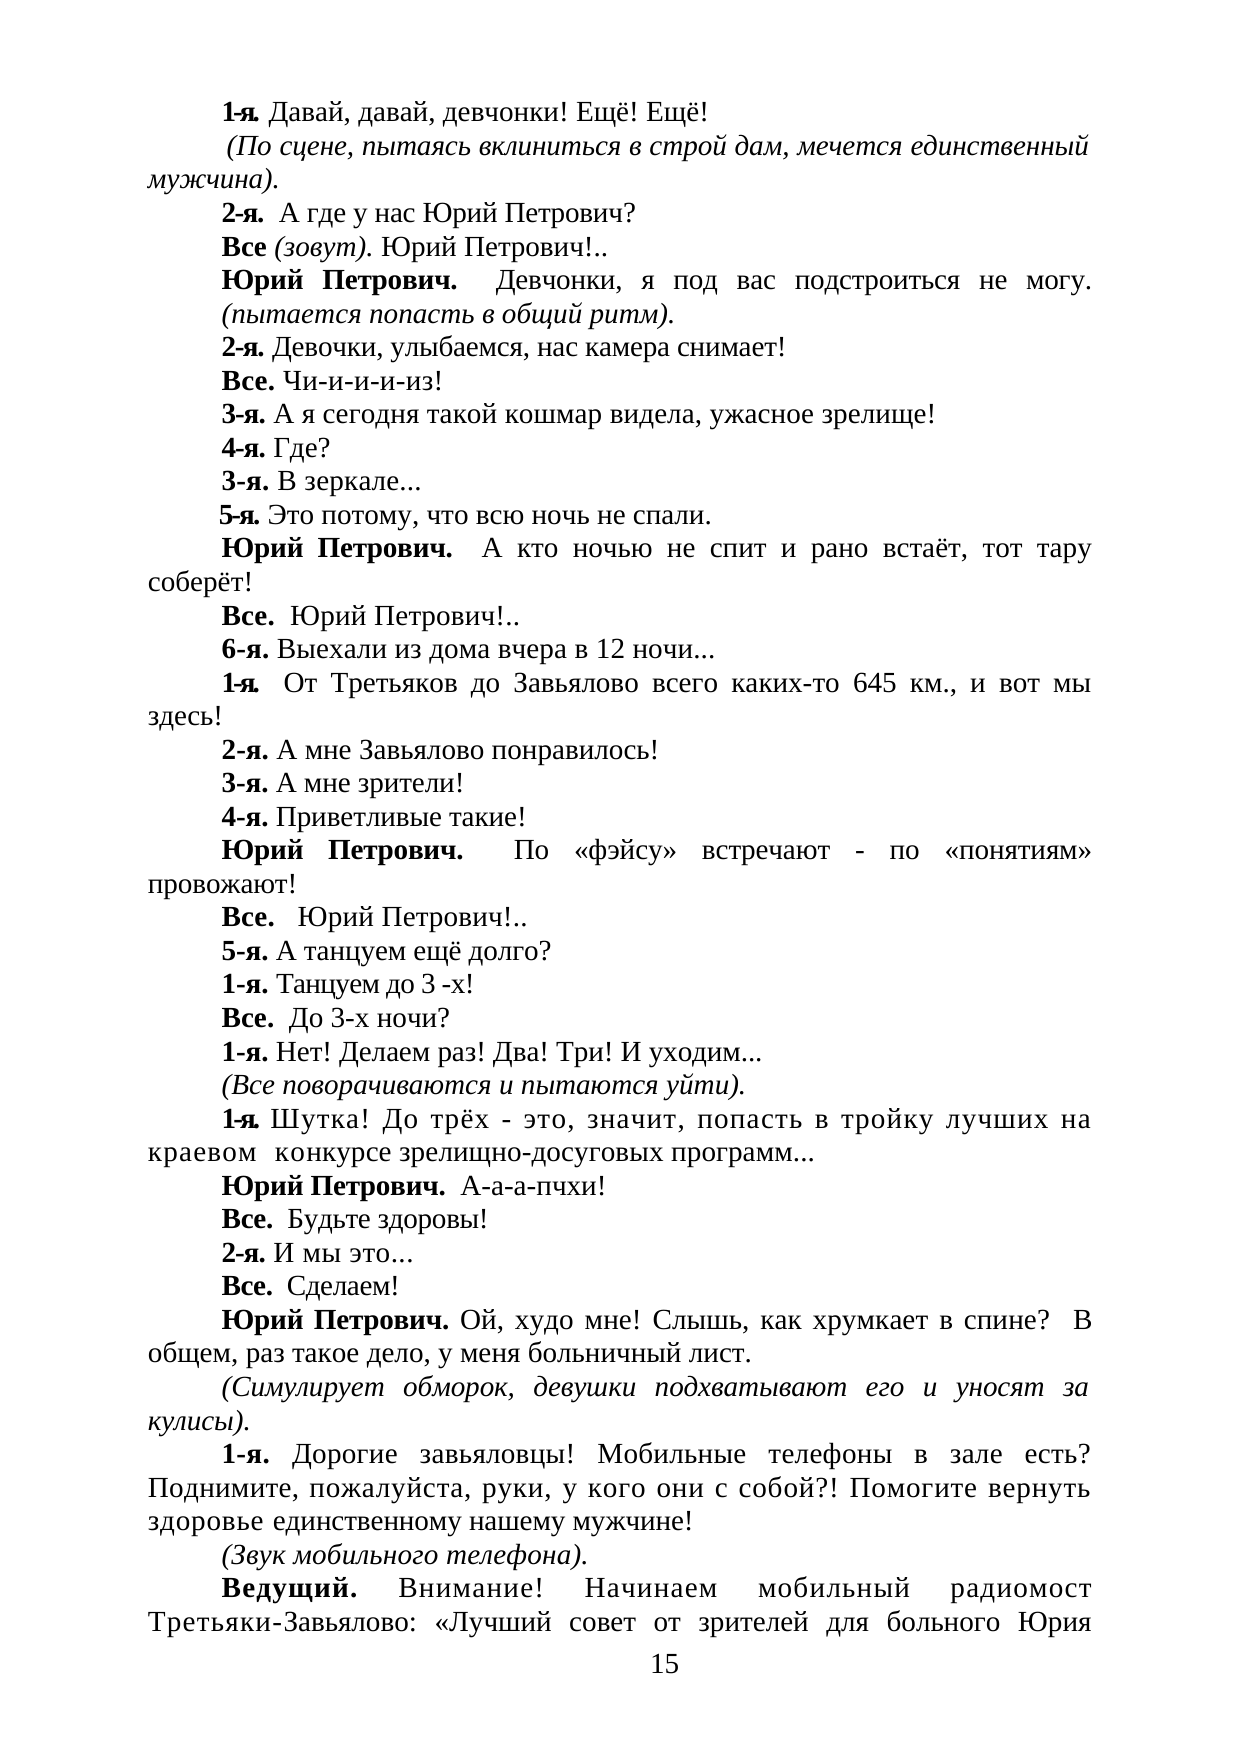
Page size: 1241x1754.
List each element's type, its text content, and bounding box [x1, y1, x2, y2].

text 1-я. Давай, давай, девчонки! Ещё! Ещё! [148, 94, 1092, 128]
text 2-я. Девочки, улыбаемся, нас камера снимает! Все. Чи-и-и-и-из! [221, 329, 1092, 396]
text 3-я. А я сегодня такой кошмар видела, ужасное зрелище! [148, 396, 1092, 430]
text 2-я. И мы это... [148, 1235, 1092, 1268]
text 1-я. Нет! Делаем раз! Два! Три! И уходим... [148, 1034, 1092, 1067]
text Юрий Петрович. А-а-а-пчхи! [148, 1168, 1092, 1201]
text Все. Юрий Петрович!.. [148, 899, 1092, 933]
text 5-я. А танцуем ещё долго? 1-я. Танцуем до 3 -х! Все. До 3-х ночи? [221, 933, 1092, 1034]
text 2-я. А мне Завьялово понравилось! [148, 732, 1092, 765]
text 4-я. Где? [148, 430, 1092, 463]
text Юрий Петрович. Девчонки, я под вас подстроиться не могу. (пытается попасть в общий ритм). [221, 262, 1092, 329]
text Все. Юрий Петрович!.. [148, 598, 1092, 631]
text Ведущий. Внимание! Начинаем мобильный радиомост Третьяки-Завьялово: «Лучший совет от зрителей для больного Юрия [148, 1570, 1092, 1637]
text Юрий Петрович. По «фэйсу» встречают - по «понятиям» провожают! [148, 832, 1092, 899]
text (Все поворачиваются и пытаются уйти). [148, 1067, 1092, 1101]
text (Звук мобильного телефона). [148, 1537, 1092, 1570]
text 1-я. От Третьяков до Завьялово всего каких-то 645 км., и вот мы здесь! [148, 665, 1092, 732]
text Юрий Петрович. А кто ночью не спит и рано встаёт, тот тару соберёт! [148, 531, 1092, 598]
text 1-я. Шутка! До трёх - это, значит, попасть в тройку лучших на краевом конкурсе зрелищно-досуговых программ... [148, 1101, 1092, 1168]
text (По сцене, пытаясь вклиниться в строй дам, мечется единственный мужчина). [148, 128, 1092, 195]
text Все. Сделаем! [148, 1268, 1092, 1302]
text 6-я. Выехали из дома вчера в 12 ночи... [148, 631, 1092, 665]
text (Симулирует обморок, девушки подхватывают его и уносят за кулисы). [148, 1369, 1092, 1436]
text 4-я. Приветливые такие! [148, 799, 1092, 832]
text Все (зовут). Юрий Петрович!.. [148, 229, 1092, 262]
text 5-я. Это потому, что всю ночь не спали. [148, 497, 1092, 531]
text 3-я. В зеркале... [148, 463, 1092, 497]
text 1-я. Дорогие завьяловцы! Мобильные телефоны в зале есть? Поднимите, пожалуйста, руки, у кого они с собой?! Помогите вернуть здоровье единственному нашему мужчине! [148, 1436, 1092, 1537]
text Все. Будьте здоровы! [148, 1201, 1092, 1235]
text 3-я. А мне зрители! [148, 765, 1092, 799]
text Юрий Петрович. Ой, худо мне! Слышь, как хрумкает в спине? В общем, раз такое дело, у меня больничный лист. [148, 1302, 1092, 1369]
text 2-я. А где у нас Юрий Петрович? [148, 195, 1092, 229]
